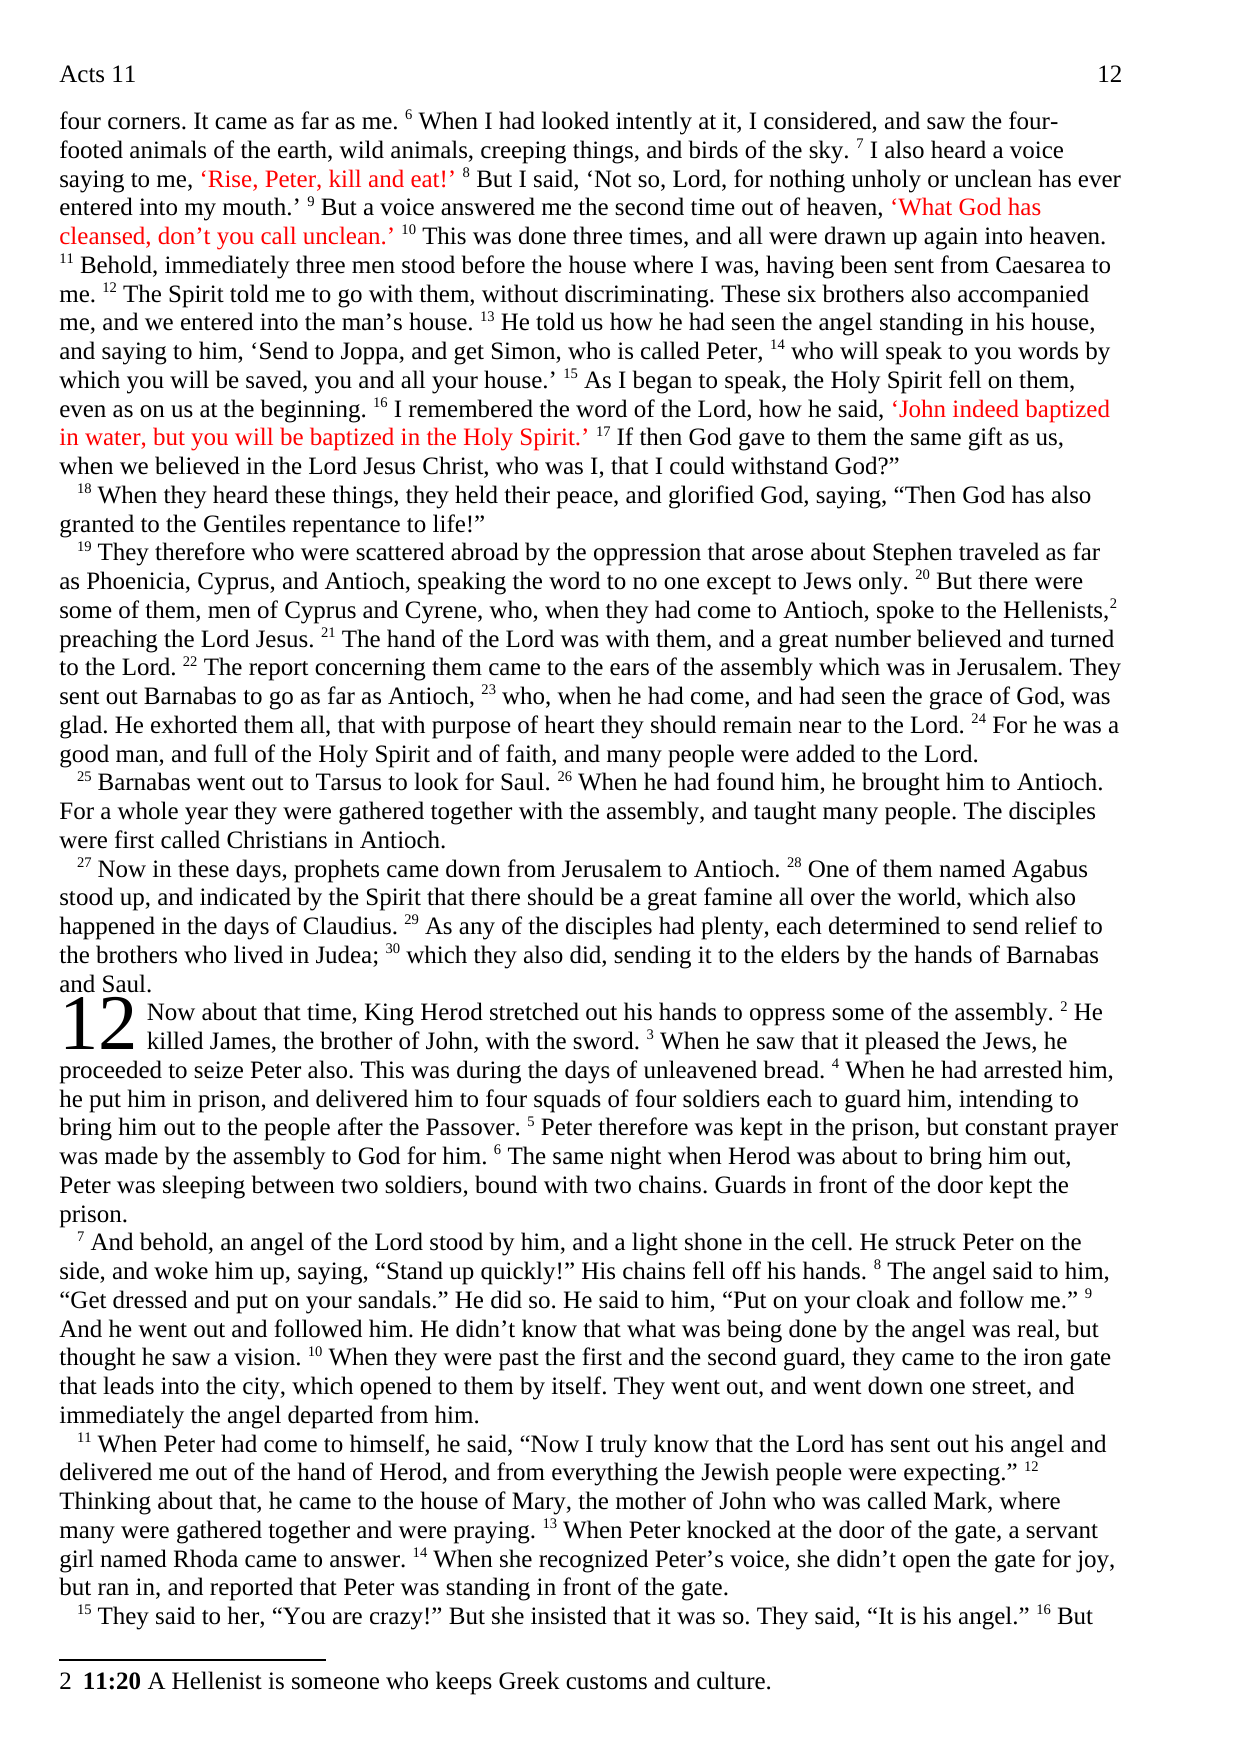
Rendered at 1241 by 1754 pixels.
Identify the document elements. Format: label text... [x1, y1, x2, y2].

text 12Now about that time, King Herod stretched out his hands to oppress some of the assembly. 2 He killed James, the brother of John, with the sword. 3 When he saw that it pleased the Jews, he proceeded to seize Peter also. This was during the days of unleavened bread. 4 When he had arrested him, he put him in prison, and delivered him to four squads of four soldiers each to guard him, intending to bring him out to the people after the Passover. 5 Peter therefore was kept in the prison, but constant prayer was made by the assembly to God for him. 6 The same night when Herod was about to bring him out, Peter was sleeping between two soldiers, bound with two chains. Guards in front of the door kept the prison. [59, 997, 1122, 1227]
text 7 And behold, an angel of the Lord stood by him, and a light shone in the cell. He struck Peter on the side, and woke him up, saying, “Stand up quickly!” His chains fell off his hands. 8 The angel said to him, “Get dressed and put on your sandals.” He did so. He said to him, “Put on your cloak and follow me.” 9 And he went out and followed him. He didn’t know that what was being done by the angel was real, but thought he saw a vision. 10 When they were past the first and the second guard, they came to the iron gate that leads into the city, which opened to them by itself. They went out, and went down one street, and immediately the angel departed from him. [59, 1227, 1122, 1429]
text 19 They therefore who were scattered abroad by the oppression that arose about Stephen traveled as far as Phoenicia, Cyprus, and Antioch, speaking the word to no one except to Jews only. 20 But there were some of them, men of Cyprus and Cyrene, who, when they had come to Antioch, spoke to the Hellenists, preaching the Lord Jesus. 21 The hand of the Lord was with them, and a great number believed and turned to the Lord. 22 The report concerning them came to the ears of the assembly which was in Jerusalem. They sent out Barnabas to go as far as Antioch, 23 who, when he had come, and had seen the grace of God, was glad. He exhorted them all, that with purpose of heart they should remain near to the Lord. 24 For he was a good man, and full of the Holy Spirit and of faith, and many people were added to the Lord. [59, 537, 1122, 767]
text 25 Barnabas went out to Tarsus to look for Saul. 26 When he had found him, he brought him to Antioch. For a whole year they were gathered together with the assembly, and taught many people. The disciples were first called Christians in Antioch. [59, 767, 1122, 854]
text 11:20 A Hellenist is someone who keeps Greek customs and culture. [59, 1666, 1122, 1695]
text 27 Now in these days, prophets came down from Jerusalem to Antioch. 28 One of them named Agabus stood up, and indicated by the Spirit that there should be a great famine all over the world, which also happened in the days of Claudius. 29 As any of the disciples had plenty, each determined to send relief to the brothers who lived in Judea; 30 which they also did, sending it to the elders by the hands of Barnabas and Saul. [59, 854, 1122, 997]
text 11 When Peter had come to himself, he said, “Now I truly know that the Lord has sent out his angel and delivered me out of the hand of Herod, and from everything the Jewish people were expecting.” 12 Thinking about that, he came to the house of Mary, the mother of John who was called Mark, where many were gathered together and were praying. 13 When Peter knocked at the door of the gate, a servant girl named Rhoda came to answer. 14 When she recognized Peter’s voice, she didn’t open the gate for joy, but ran in, and reported that Peter was standing in front of the gate. [59, 1429, 1122, 1601]
text 15 They said to her, “You are crazy!” But she insisted that it was so. They said, “It is his angel.” 16 But [59, 1601, 1122, 1630]
text 18 When they heard these things, they held their peace, and glorified God, saying, “Then God has also granted to the Gentiles repentance to life!” [59, 480, 1122, 537]
text four corners. It came as far as me. 6 When I had looked intently at it, I considered, and saw the four-footed animals of the earth, wild animals, creeping things, and birds of the sky. 7 I also heard a voice saying to me, ‘Rise, Peter, kill and eat!’ 8 But I said, ‘Not so, Lord, for nothing unholy or unclean has ever entered into my mouth.’ 9 But a voice answered me the second time out of heaven, ‘What God has cleansed, don’t you call unclean.’ 10 This was done three times, and all were drawn up again into heaven. 11 Behold, immediately three men stood before the house where I was, having been sent from Caesarea to me. 12 The Spirit told me to go with them, without discriminating. These six brothers also accompanied me, and we entered into the man’s house. 13 He told us how he had seen the angel standing in his house, and saying to him, ‘Send to Joppa, and get Simon, who is called Peter, 14 who will speak to you words by which you will be saved, you and all your house.’ 15 As I began to speak, the Holy Spirit fell on them, even as on us at the beginning. 16 I remembered the word of the Lord, how he said, ‘John indeed baptized in water, but you will be baptized in the Holy Spirit.’ 17 If then God gave to them the same gift as us, when we believed in the Lord Jesus Christ, who was I, that I could withstand God?” [59, 106, 1122, 480]
